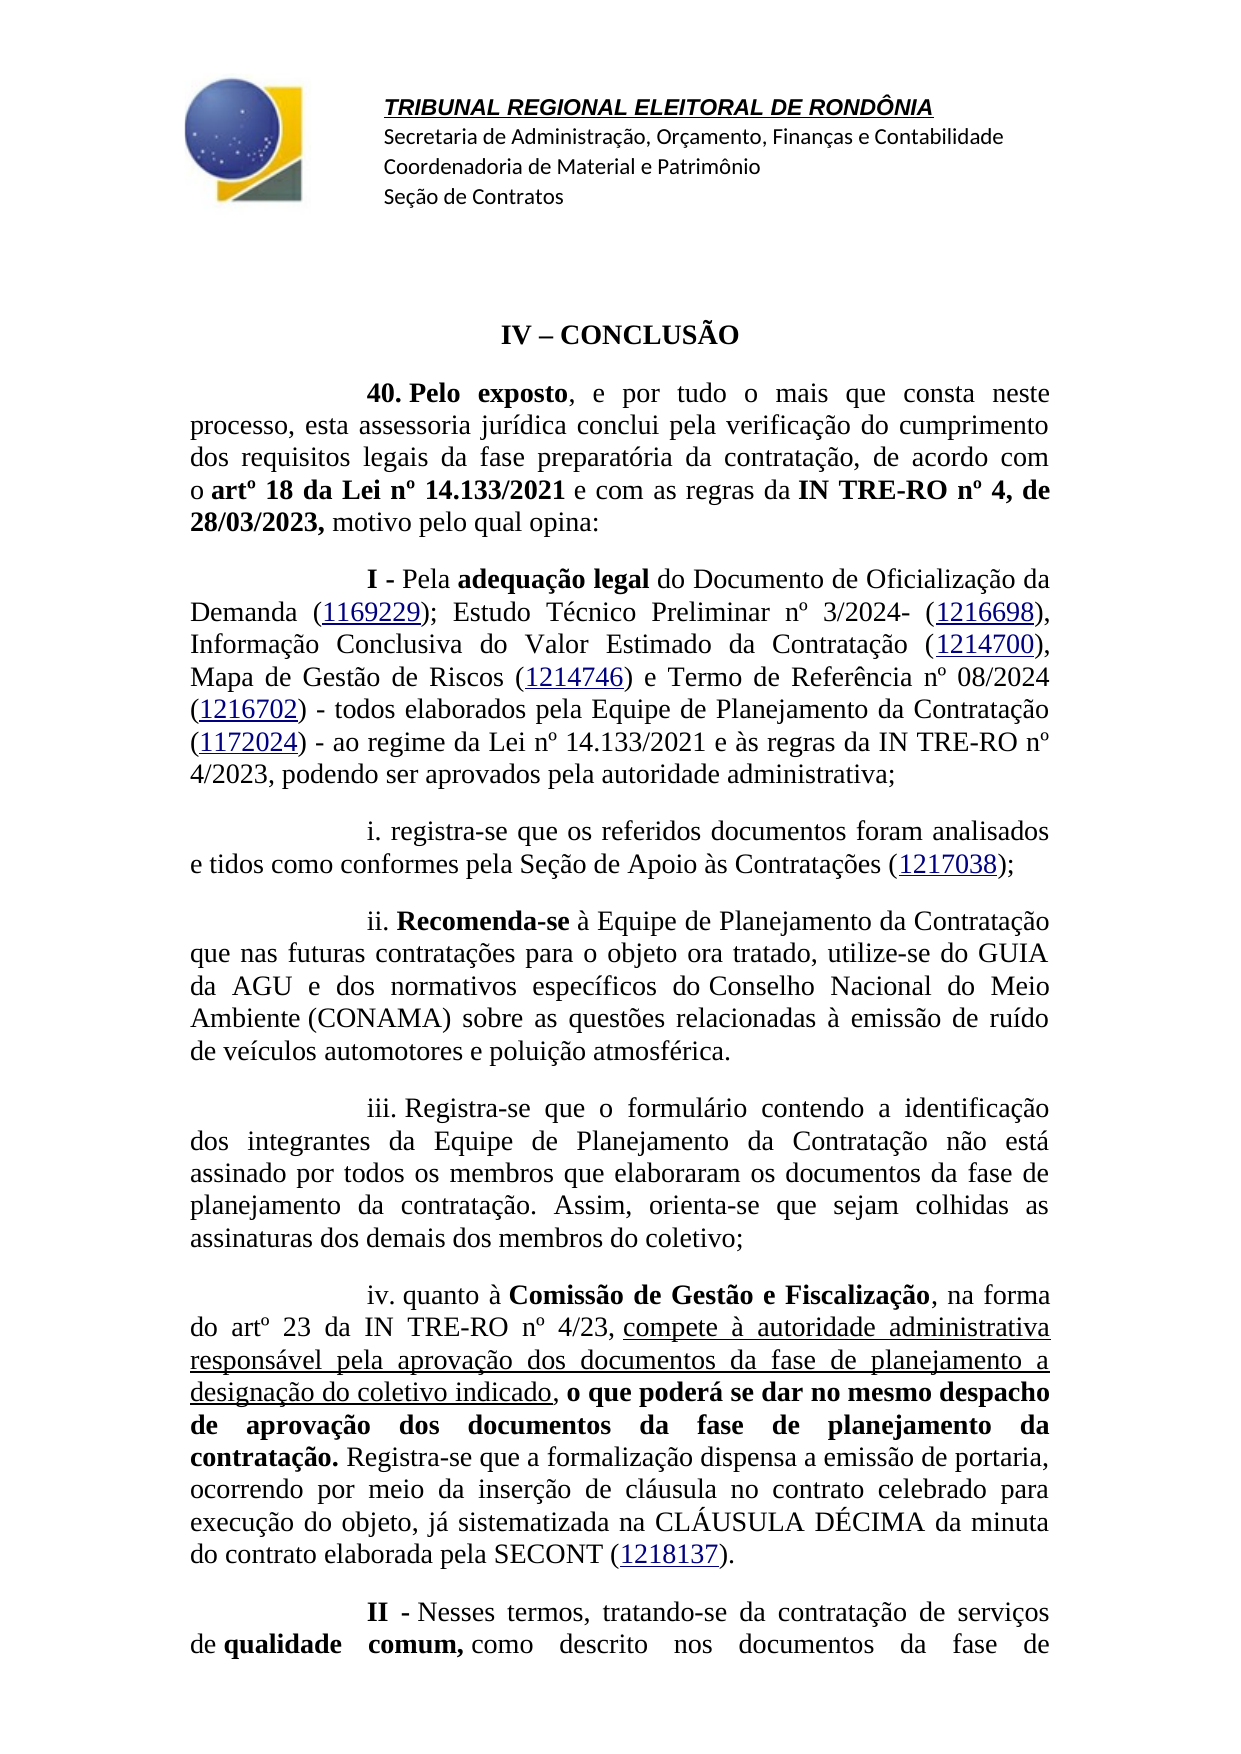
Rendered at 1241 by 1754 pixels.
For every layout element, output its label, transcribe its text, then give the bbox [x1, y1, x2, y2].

text ii. Recomenda-se à Equipe de Planejamento da Contratação que nas futuras contratações para o objeto ora tratado, utilize-se do GUIA da AGU e dos normativos específicos do Conselho Nacional do Meio Ambiente (CONAMA) sobre as questões relacionadas à emissão de ruído de veículos automotores e poluição atmosférica. [190, 904, 1051, 1066]
text I - Pela adequação legal do Documento de Oficialização da Demanda (1169229); Estudo Técnico Preliminar nº 3/2024- (1216698), Informação Conclusiva do Valor Estimado da Contratação (1214700), Mapa de Gestão de Riscos (1214746) e Termo de Referência nº 08/2024 (1216702) - todos elaborados pela Equipe de Planejamento da Contratação (1172024) - ao regime da Lei nº 14.133/2021 e às regras da IN TRE-RO nº 4/2023, podendo ser aprovados pela autoridade administrativa; [190, 563, 1051, 789]
text II - Nesses termos, tratando-se da contratação de serviços de qualidade comum, como descrito nos documentos da fase de [190, 1595, 1051, 1659]
text i. registra-se que os referidos documentos foram analisados e tidos como conformes pela Seção de Apoio às Contratações (1217038); [190, 814, 1051, 879]
text iv. quanto à Comissão de Gestão e Fiscalização, na forma do artº 23 da IN TRE-RO nº 4/23, compete à autoridade administrativa responsável pela aprovação dos documentos da fase de planejamento a designação do coletivo indicado, o que poderá se dar no mesmo despacho de aprovação dos documentos da fase de planejamento da contratação. Registra-se que a formalização dispensa a emissão de portaria, ocorrendo por meio da inserção de cláusula no contrato celebrado para execução do objeto, já sistematizada na CLÁUSULA DÉCIMA da minuta do contrato elaborada pela SECONT (1218137). [190, 1278, 1051, 1570]
text IV – CONCLUSÃO [190, 318, 1051, 351]
text iii. Registra-se que o formulário contendo a identificação dos integrantes da Equipe de Planejamento da Contratação não está assinado por todos os membros que elaboraram os documentos da fase de planejamento da contratação. Assim, orienta-se que sejam colhidas as assinaturas dos demais dos membros do coletivo; [190, 1091, 1051, 1253]
text 40. Pelo exposto, e por tudo o mais que consta neste processo, esta assessoria jurídica conclui pela verificação do cumprimento dos requisitos legais da fase preparatória da contratação, de acordo com o artº 18 da Lei nº 14.133/2021 e com as regras da IN TRE-RO nº 4, de 28/03/2023, motivo pelo qual opina: [190, 376, 1051, 538]
